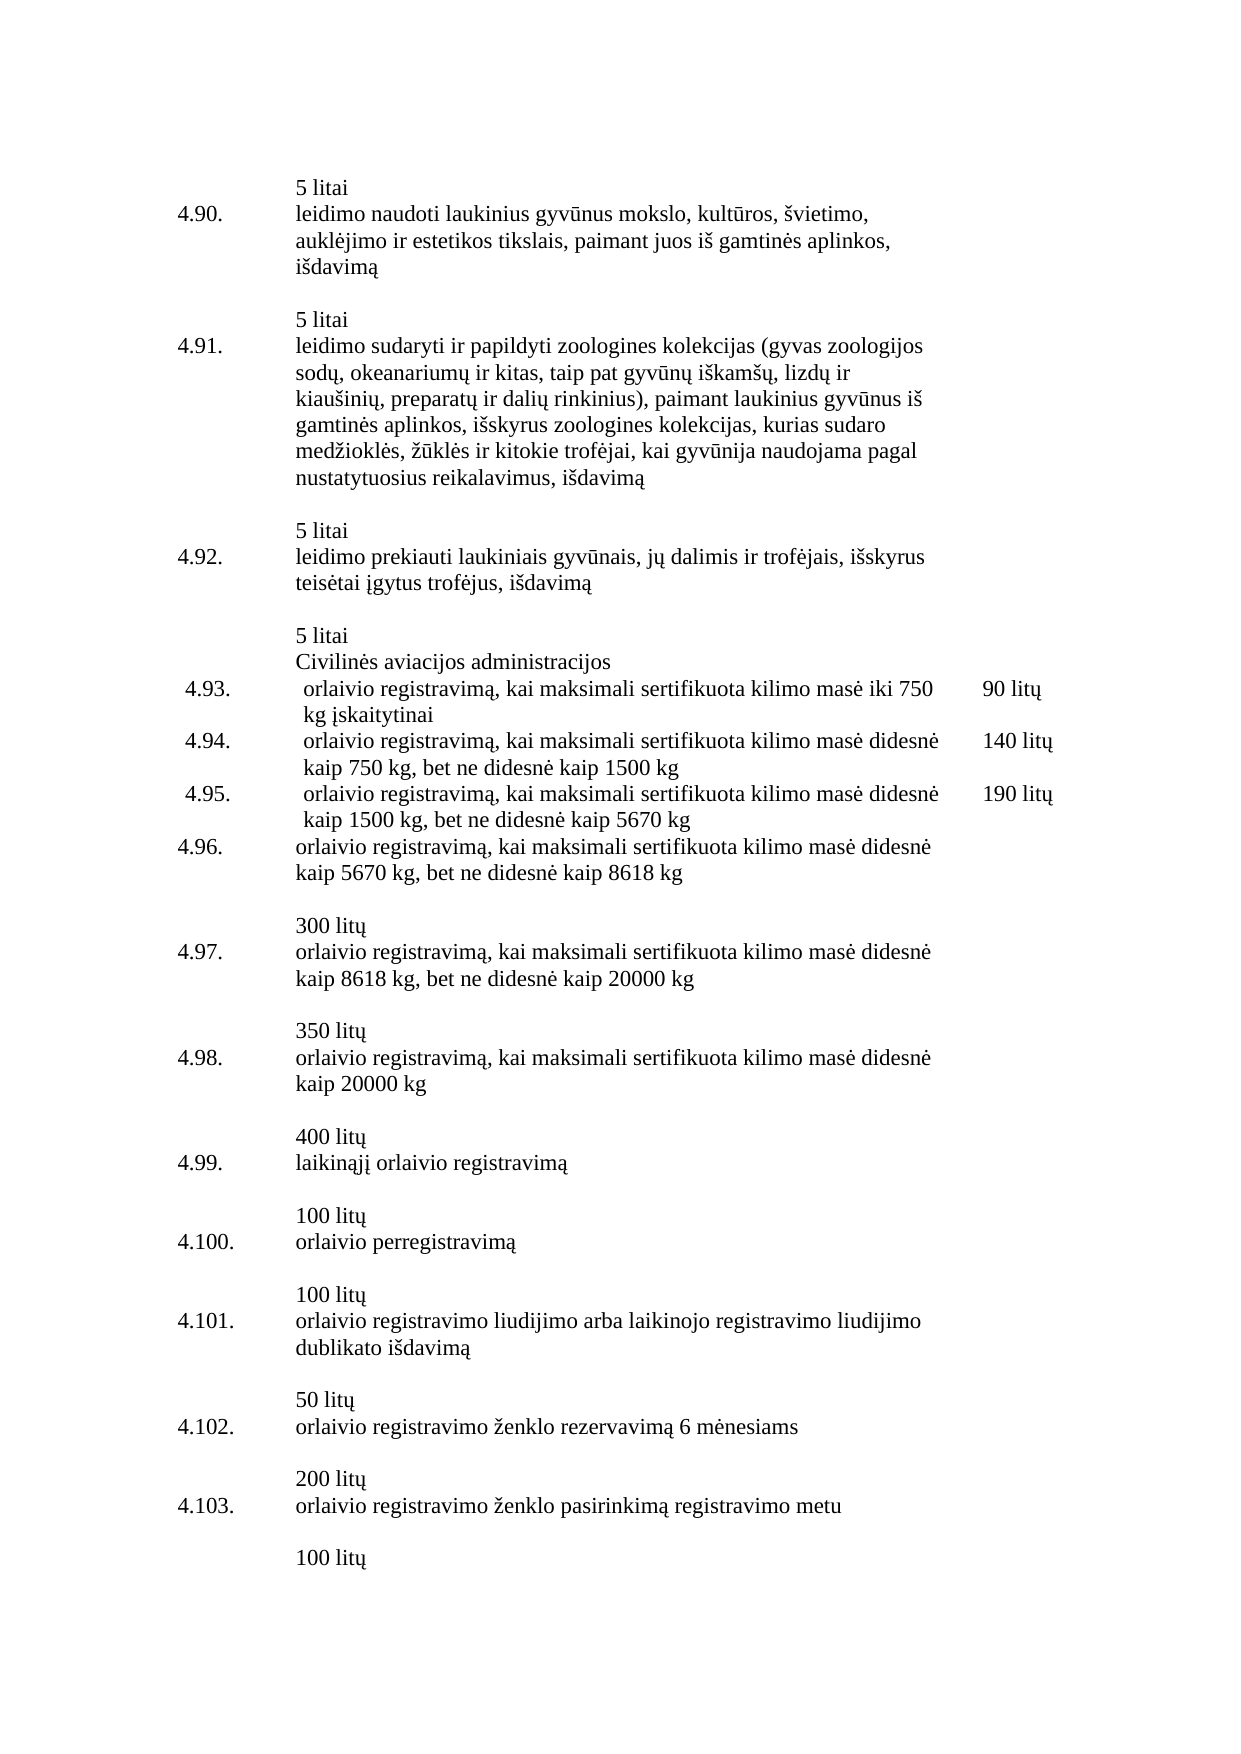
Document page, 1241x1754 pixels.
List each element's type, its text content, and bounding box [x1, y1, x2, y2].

text 4.102. orlaivio registravimo ženklo rezervavimą 6 mėnesiams 200 litų [177, 1413, 945, 1492]
text 4.96. orlaivio registravimą, kai maksimali sertifikuota kilimo masė didesnė kaip 5670 kg, bet ne didesnė kaip 8618 kg 300 litų [177, 833, 945, 938]
table_header 4.93. [174, 675, 292, 727]
text 4.92. leidimo prekiauti laukiniais gyvūnais, jų dalimis ir trofėjais, išskyrus teisėtai įgytus trofėjus, išdavimą 5 litai [177, 543, 945, 648]
text 4.91. leidimo sudaryti ir papildyti zoologines kolekcijas (gyvas zoologijos sodų, okeanariumų ir kitas, taip pat gyvūnų iškamšų, lizdų ir kiaušinių, preparatų ir dalių rinkinius), paimant laukinius gyvūnus iš gamtinės aplinkos, išskyrus zoologines kolekcijas, kurias sudaro medžioklės, žūklės ir kitokie trofėjai, kai gyvūnija naudojama pagal nustatytuosius reikalavimus, išdavimą 5 litai [177, 332, 945, 543]
text 4.98. orlaivio registravimą, kai maksimali sertifikuota kilimo masė didesnė kaip 20000 kg 400 litų [177, 1044, 945, 1149]
table_header 90 litų [971, 675, 1144, 727]
table_cell 4.94. [174, 728, 292, 780]
text 4.103. orlaivio registravimo ženklo pasirinkimą registravimo metu 100 litų [177, 1492, 945, 1571]
text 4.101. orlaivio registravimo liudijimo arba laikinojo registravimo liudijimo dublikato išdavimą 50 litų [177, 1307, 945, 1413]
text 4.97. orlaivio registravimą, kai maksimali sertifikuota kilimo masė didesnė kaip 8618 kg, bet ne didesnė kaip 20000 kg 350 litų [177, 938, 945, 1044]
text 4.100. orlaivio perregistravimą 100 litų [177, 1228, 945, 1307]
table_cell 4.95. [174, 780, 292, 833]
text 4.99. laikinąjį orlaivio registravimą 100 litų [177, 1149, 945, 1228]
table_cell orlaivio registravimą, kai maksimali sertifikuota kilimo masė didesnė kaip 1500 kg, bet ne didesnė kaip 5670 kg [292, 780, 971, 833]
table_cell 190 litų [971, 780, 1144, 833]
text 5 litai [177, 148, 945, 200]
table_header orlaivio registravimą, kai maksimali sertifikuota kilimo masė iki 750 kg įskaitytinai [292, 675, 971, 727]
text 4.90. leidimo naudoti laukinius gyvūnus mokslo, kultūros, švietimo, auklėjimo ir estetikos tikslais, paimant juos iš gamtinės aplinkos, išdavimą 5 litai [177, 200, 945, 332]
table_cell orlaivio registravimą, kai maksimali sertifikuota kilimo masė didesnė kaip 750 kg, bet ne didesnė kaip 1500 kg [292, 728, 971, 780]
text Civilinės aviacijos administracijos [177, 648, 945, 675]
table_cell 140 litų [971, 728, 1144, 780]
